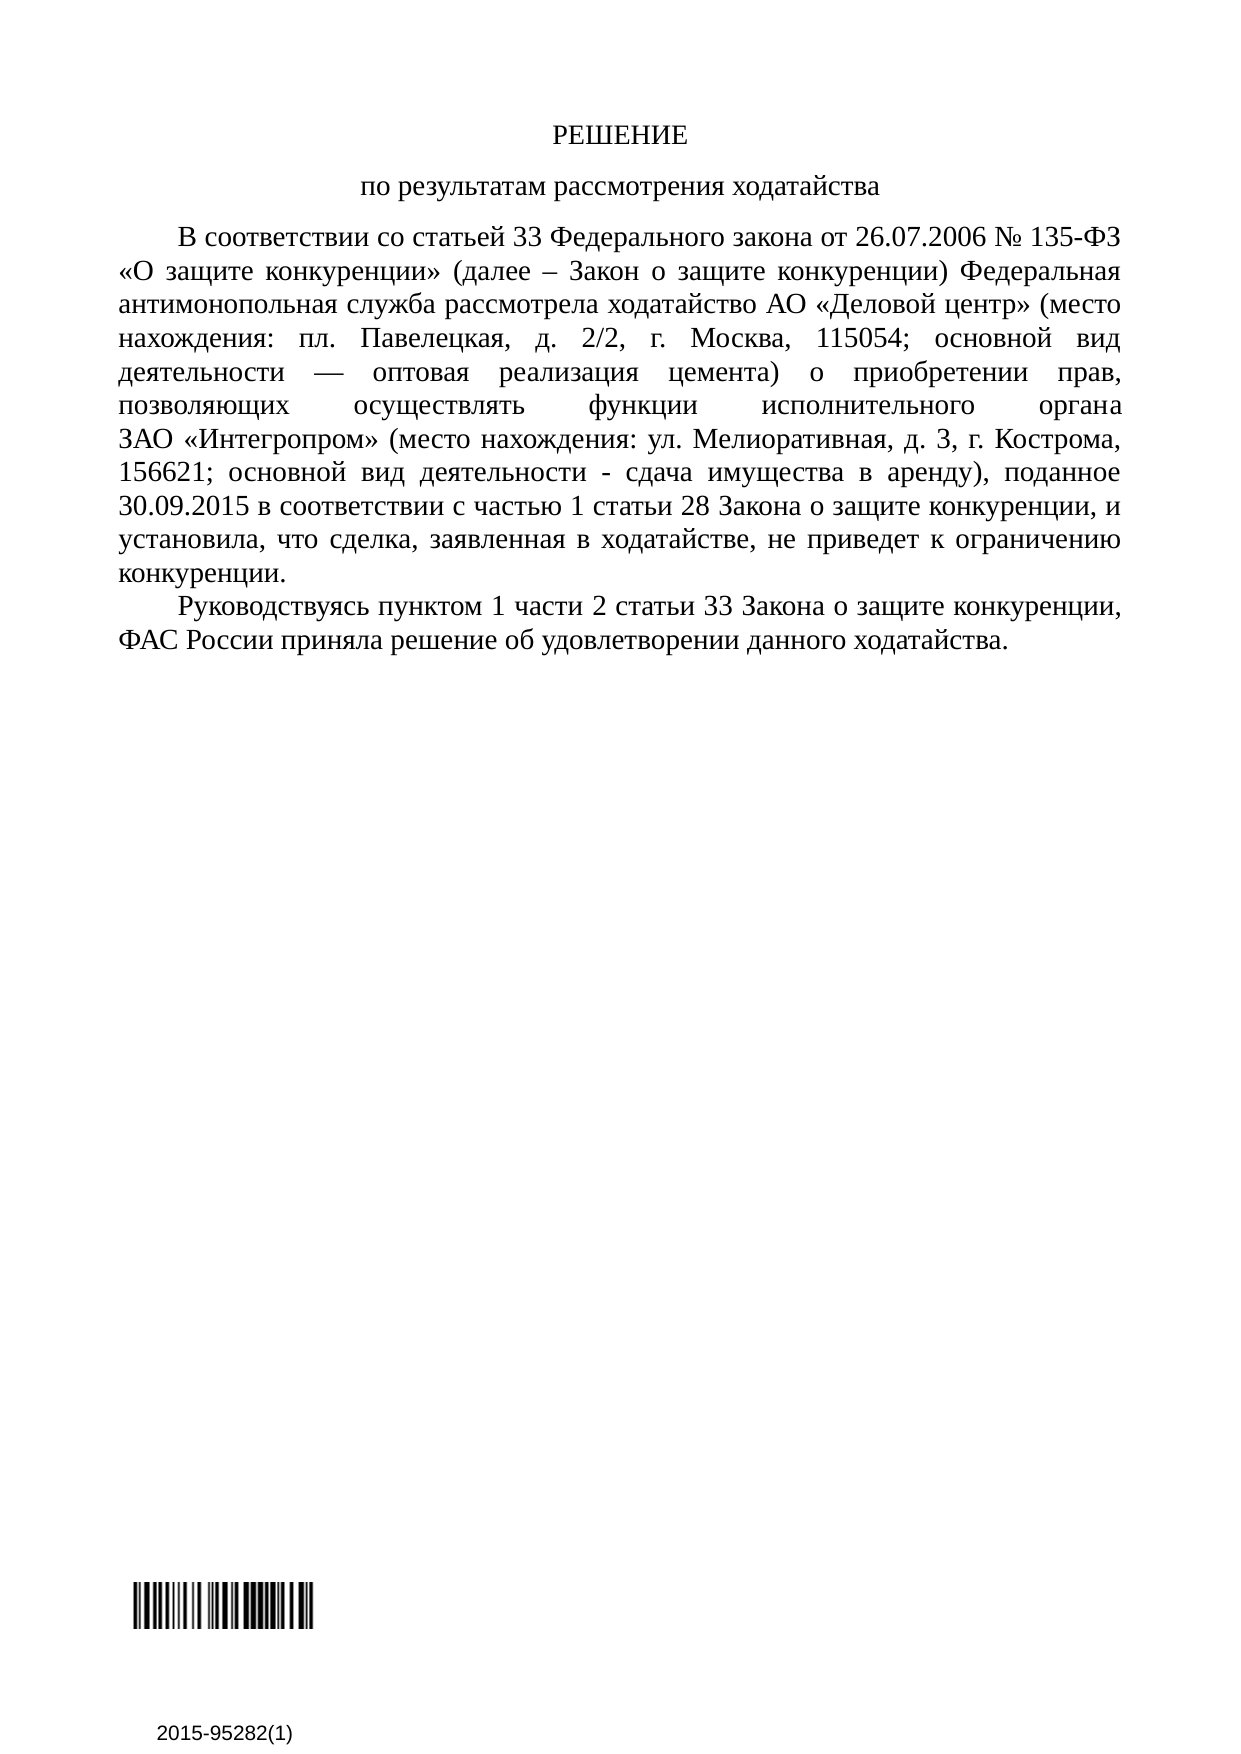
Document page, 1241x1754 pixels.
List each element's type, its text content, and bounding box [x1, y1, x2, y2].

picture [118, 1582, 331, 1629]
text по результатам рассмотрения ходатайства [118, 168, 1122, 202]
text Руководствуясь пунктом 1 части 2 статьи 33 Закона о защите конкуренции, ФАС России приняла решение об удовлетворении данного ходатайства. [118, 588, 1122, 656]
text В соответствии со статьей 33 Федерального закона от 26.07.2006 № 135-ФЗ «О защите конкуренции» (далее – Закон о защите конкуренции) Федеральная антимонопольная служба рассмотрела ходатайство АО «Деловой центр» (место нахождения: пл. Павелецкая, д. 2/2, г. Москва, 115054; основной вид деятельности — оптовая реализация цемента) о приобретении прав, позволяющих осуществлять функции исполнительного органа ЗАО «Интегропром» (место нахождения: ул. Мелиоративная, д. 3, г. Кострома, 156621; основной вид деятельности - сдача имущества в аренду), поданное 30.09.2015 в соответствии с частью 1 статьи 28 Закона о защите конкуренции, и установила, что сделка, заявленная в ходатайстве, не приведет к ограничению конкуренции. [118, 219, 1122, 588]
text РЕШЕНИЕ [118, 118, 1122, 151]
